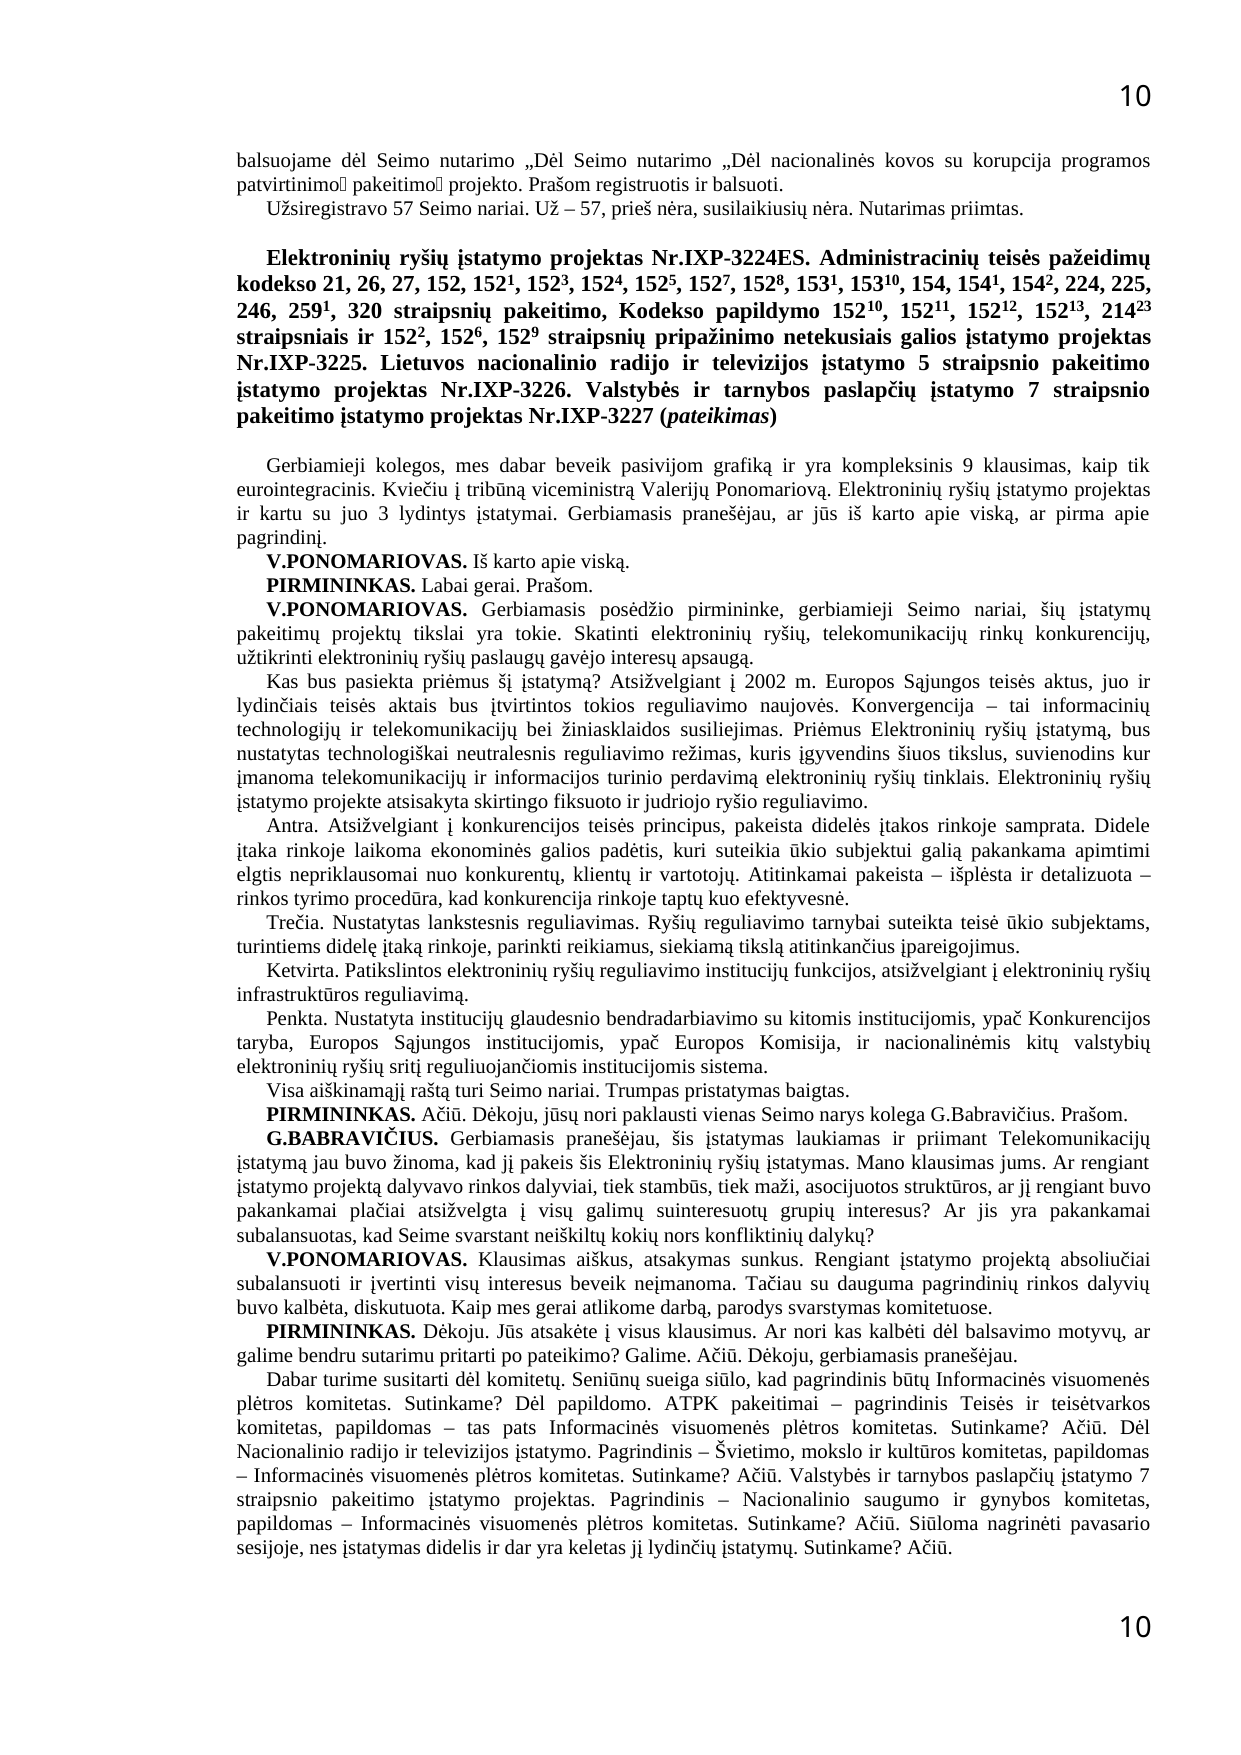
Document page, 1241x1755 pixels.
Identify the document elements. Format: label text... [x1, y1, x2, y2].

text V.PONOMARIOVAS. Iš karto apie viską. [236, 549, 1152, 573]
text PIRMININKAS. Labai gerai. Prašom. [236, 573, 1152, 597]
text Užsiregistravo 57 Seimo nariai. Už – 57, prieš nėra, susilaikiusių nėra. Nutarimas priimtas. [236, 196, 1152, 220]
text V.PONOMARIOVAS. Klausimas aiškus, atsakymas sunkus. Rengiant įstatymo projektą absoliučiai subalansuoti ir įvertinti visų interesus beveik neįmanoma. Tačiau su dauguma pagrindinių rinkos dalyvių buvo kalbėta, diskutuota. Kaip mes gerai atlikome darbą, parodys svarstymas komitetuose. [236, 1247, 1152, 1319]
text balsuojame dėl Seimo nutarimo „Dėl Seimo nutarimo „Dėl nacionalinės kovos su korupcija programos patvirtinimo pakeitimo projekto. Prašom registruotis ir balsuoti. [236, 148, 1152, 196]
text PIRMININKAS. Ačiū. Dėkoju, jūsų nori paklausti vienas Seimo narys kolega G.Babravičius. Prašom. [236, 1102, 1152, 1126]
text Dabar turime susitarti dėl komitetų. Seniūnų sueiga siūlo, kad pagrindinis būtų Informacinės visuomenės plėtros komitetas. Sutinkame? Dėl papildomo. ATPK pakeitimai – pagrindinis Teisės ir teisėtvarkos komitetas, papildomas – tas pats Informacinės visuomenės plėtros komitetas. Sutinkame? Ačiū. Dėl Nacionalinio radijo ir televizijos įstatymo. Pagrindinis – Švietimo, mokslo ir kultūros komitetas, papildomas – Informacinės visuomenės plėtros komitetas. Sutinkame? Ačiū. Valstybės ir tarnybos paslapčių įstatymo 7 straipsnio pakeitimo įstatymo projektas. Pagrindinis – Nacionalinio saugumo ir gynybos komitetas, papildomas – Informacinės visuomenės plėtros komitetas. Sutinkame? Ačiū. Siūloma nagrinėti pavasario sesijoje, nes įstatymas didelis ir dar yra keletas jį lydinčių įstatymų. Sutinkame? Ačiū. [236, 1367, 1152, 1559]
text Kas bus pasiekta priėmus šį įstatymą? Atsižvelgiant į 2002 m. Europos Sąjungos teisės aktus, juo ir lydinčiais teisės aktais bus įtvirtintos tokios reguliavimo naujovės. Konvergencija – tai informacinių technologijų ir telekomunikacijų bei žiniasklaidos susiliejimas. Priėmus Elektroninių ryšių įstatymą, bus nustatytas technologiškai neutralesnis reguliavimo režimas, kuris įgyvendins šiuos tikslus, suvienodins kur įmanoma telekomunikacijų ir informacijos turinio perdavimą elektroninių ryšių tinklais. Elektroninių ryšių įstatymo projekte atsisakyta skirtingo fiksuoto ir judriojo ryšio reguliavimo. [236, 669, 1152, 813]
text G.BABRAVIČIUS. Gerbiamasis pranešėjau, šis įstatymas laukiamas ir priimant Telekomunikacijų įstatymą jau buvo žinoma, kad jį pakeis šis Elektroninių ryšių įstatymas. Mano klausimas jums. Ar rengiant įstatymo projektą dalyvavo rinkos dalyviai, tiek stambūs, tiek maži, asocijuotos struktūros, ar jį rengiant buvo pakankamai plačiai atsižvelgta į visų galimų suinteresuotų grupių interesus? Ar jis yra pakankamai subalansuotas, kad Seime svarstant neiškiltų kokių nors konfliktinių dalykų? [236, 1126, 1152, 1247]
text V.PONOMARIOVAS. Gerbiamasis posėdžio pirmininke, gerbiamieji Seimo nariai, šių įstatymų pakeitimų projektų tikslai yra tokie. Skatinti elektroninių ryšių, telekomunikacijų rinkų konkurencijų, užtikrinti elektroninių ryšių paslaugų gavėjo interesų apsaugą. [236, 597, 1152, 669]
text Ketvirta. Patikslintos elektroninių ryšių reguliavimo institucijų funkcijos, atsižvelgiant į elektroninių ryšių infrastruktūros reguliavimą. [236, 958, 1152, 1006]
text Elektroninių ryšių įstatymo projektas Nr.IXP-3224ES. Administracinių teisės pažeidimų kodekso 21, 26, 27, 152, 1521, 1523, 1524, 1525, 1527, 1528, 1531, 15310, 154, 1541, 1542, 224, 225, 246, 2591, 320 straipsnių pakeitimo, Kodekso papildymo 15210, 15211, 15212, 15213, 21423 straipsniais ir 1522, 1526, 1529 straipsnių pripažinimo netekusiais galios įstatymo projektas Nr.IXP-3225. Lietuvos nacionalinio radijo ir televizijos įstatymo 5 straipsnio pakeitimo įstatymo projektas Nr.IXP-3226. Valstybės ir tarnybos paslapčių įstatymo 7 straipsnio pakeitimo įstatymo projektas Nr.IXP-3227 (pateikimas) [236, 244, 1152, 428]
text Trečia. Nustatytas lankstesnis reguliavimas. Ryšių reguliavimo tarnybai suteikta teisė ūkio subjektams, turintiems didelę įtaką rinkoje, parinkti reikiamus, siekiamą tikslą atitinkančius įpareigojimus. [236, 910, 1152, 958]
text Gerbiamieji kolegos, mes dabar beveik pasivijom grafiką ir yra kompleksinis 9 klausimas, kaip tik eurointegracinis. Kviečiu į tribūną viceministrą Valerijų Ponomariovą. Elektroninių ryšių įstatymo projektas ir kartu su juo 3 lydintys įstatymai. Gerbiamasis pranešėjau, ar jūs iš karto apie viską, ar pirma apie pagrindinį. [236, 452, 1152, 549]
text PIRMININKAS. Dėkoju. Jūs atsakėte į visus klausimus. Ar nori kas kalbėti dėl balsavimo motyvų, ar galime bendru sutarimu pritarti po pateikimo? Galime. Ačiū. Dėkoju, gerbiamasis pranešėjau. [236, 1319, 1152, 1367]
text Penkta. Nustatyta institucijų glaudesnio bendradarbiavimo su kitomis institucijomis, ypač Konkurencijos taryba, Europos Sąjungos institucijomis, ypač Europos Komisija, ir nacionalinėmis kitų valstybių elektroninių ryšių sritį reguliuojančiomis institucijomis sistema. [236, 1006, 1152, 1078]
text Visa aiškinamąjį raštą turi Seimo nariai. Trumpas pristatymas baigtas. [236, 1078, 1152, 1102]
text Antra. Atsižvelgiant į konkurencijos teisės principus, pakeista didelės įtakos rinkoje samprata. Didele įtaka rinkoje laikoma ekonominės galios padėtis, kuri suteikia ūkio subjektui galią pakankama apimtimi elgtis nepriklausomai nuo konkurentų, klientų ir vartotojų. Atitinkamai pakeista – išplėsta ir detalizuota – rinkos tyrimo procedūra, kad konkurencija rinkoje taptų kuo efektyvesnė. [236, 813, 1152, 910]
